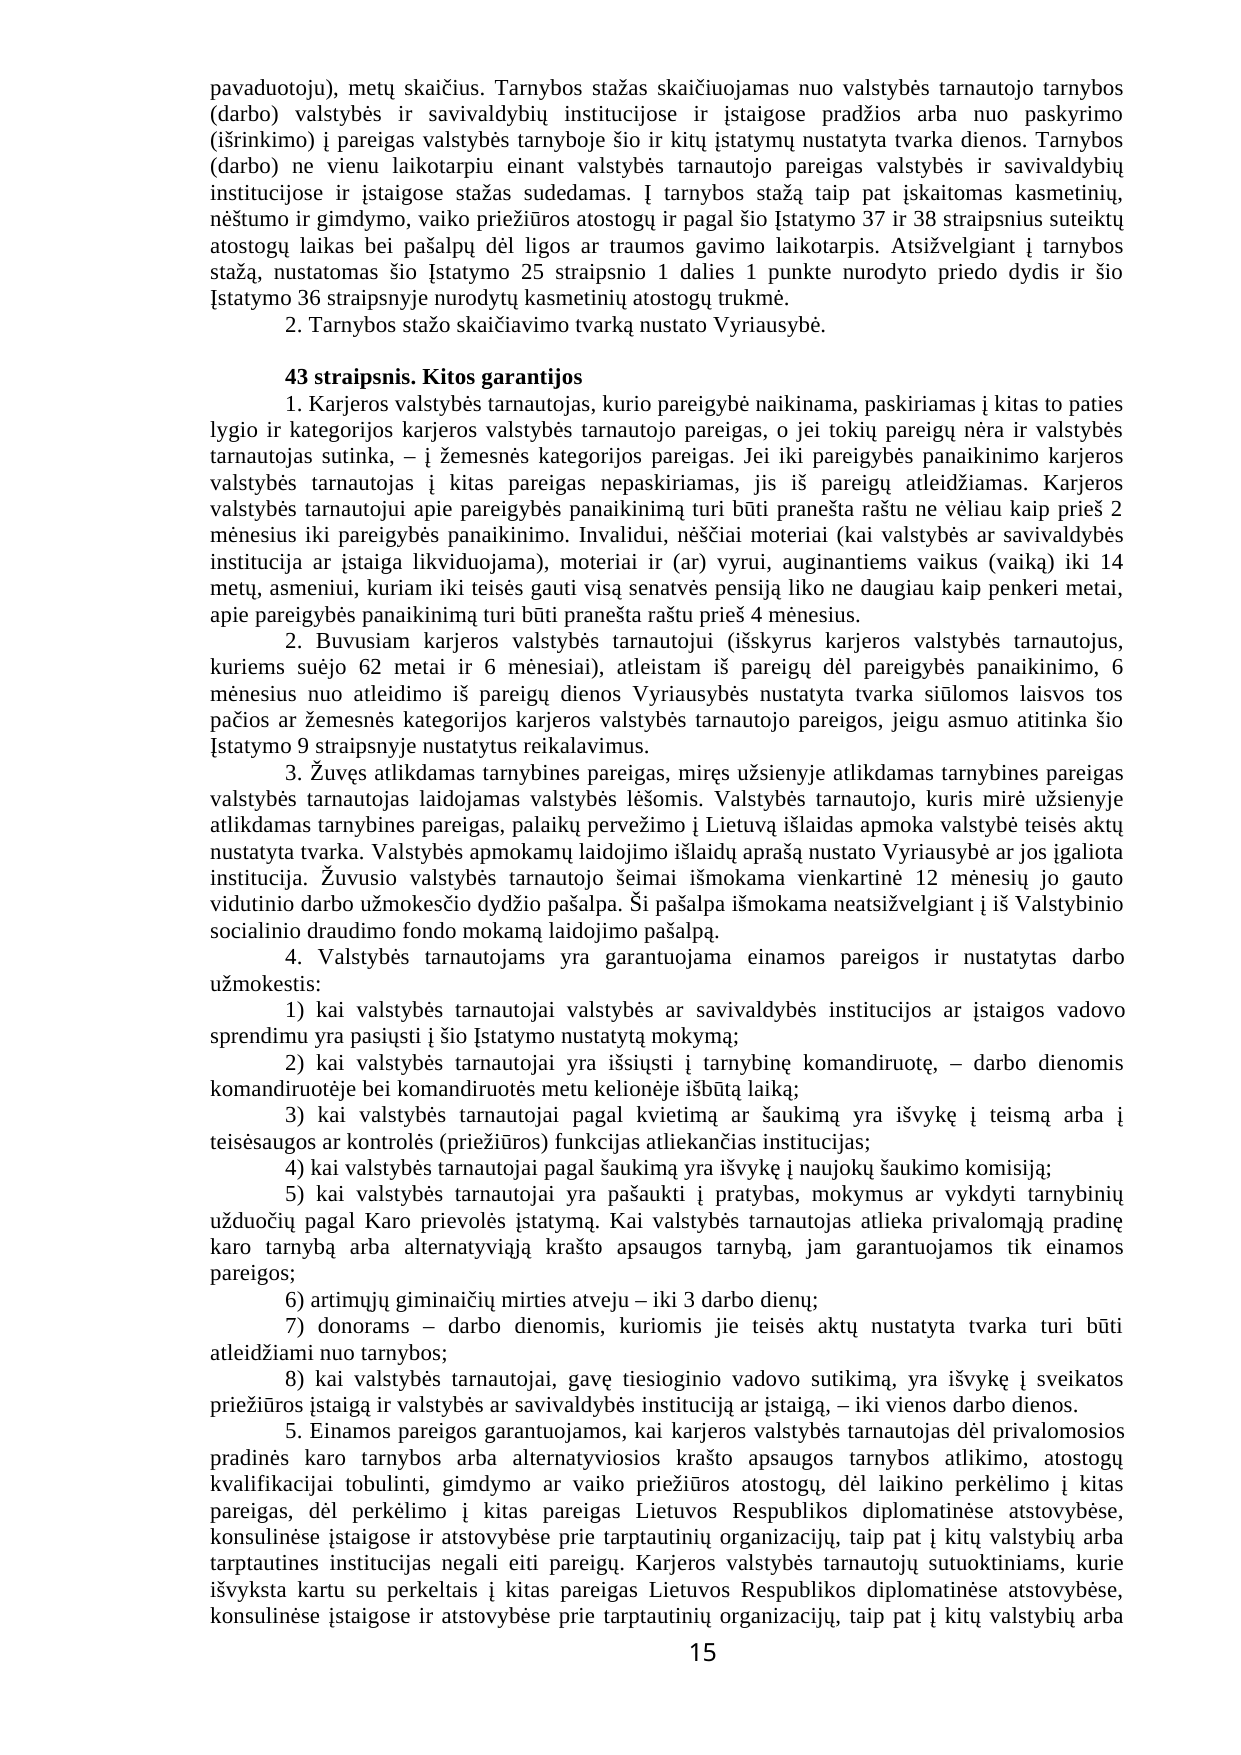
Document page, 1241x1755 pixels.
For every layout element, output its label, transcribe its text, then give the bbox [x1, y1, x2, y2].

text pavaduotoju), metų skaičius. Tarnybos stažas skaičiuojamas nuo valstybės tarnautojo tarnybos (darbo) valstybės ir savivaldybių institucijose ir įstaigose pradžios arba nuo paskyrimo (išrinkimo) į pareigas valstybės tarnyboje šio ir kitų įstatymų nustatyta tvarka dienos. Tarnybos (darbo) ne vienu laikotarpiu einant valstybės tarnautojo pareigas valstybės ir savivaldybių institucijose ir įstaigose stažas sudedamas. Į tarnybos stažą taip pat įskaitomas kasmetinių, nėštumo ir gimdymo, vaiko priežiūros atostogų ir pagal šio Įstatymo 37 ir 38 straipsnius suteiktų atostogų laikas bei pašalpų dėl ligos ar traumos gavimo laikotarpis. Atsižvelgiant į tarnybos stažą, nustatomas šio Įstatymo 25 straipsnio 1 dalies 1 punkte nurodyto priedo dydis ir šio Įstatymo 36 straipsnyje nurodytų kasmetinių atostogų trukmė. [210, 73, 1126, 311]
text 1) kai valstybės tarnautojai valstybės ar savivaldybės institucijos ar įstaigos vadovo sprendimu yra pasiųsti į šio Įstatymo nustatytą mokymą; [210, 996, 1126, 1049]
text 8) kai valstybės tarnautojai, gavę tiesioginio vadovo sutikimą, yra išvykę į sveikatos priežiūros įstaigą ir valstybės ar savivaldybės instituciją ar įstaigą, – iki vienos darbo dienos. [210, 1365, 1126, 1418]
text 2. Tarnybos stažo skaičiavimo tvarką nustato Vyriausybė. [210, 311, 1126, 337]
text 3) kai valstybės tarnautojai pagal kvietimą ar šaukimą yra išvykę į teismą arba į teisėsaugos ar kontrolės (priežiūros) funkcijas atliekančias institucijas; [210, 1101, 1126, 1154]
text 3. Žuvęs atlikdamas tarnybines pareigas, miręs užsienyje atlikdamas tarnybines pareigas valstybės tarnautojas laidojamas valstybės lėšomis. Valstybės tarnautojo, kuris mirė užsienyje atlikdamas tarnybines pareigas, palaikų pervežimo į Lietuvą išlaidas apmoka valstybė teisės aktų nustatyta tvarka. Valstybės apmokamų laidojimo išlaidų aprašą nustato Vyriausybė ar jos įgaliota institucija. Žuvusio valstybės tarnautojo šeimai išmokama vienkartinė 12 mėnesių jo gauto vidutinio darbo užmokesčio dydžio pašalpa. Ši pašalpa išmokama neatsižvelgiant į iš Valstybinio socialinio draudimo fondo mokamą laidojimo pašalpą. [210, 759, 1126, 943]
text 6) artimųjų giminaičių mirties atveju – iki 3 darbo dienų; [210, 1286, 1126, 1312]
text 1. Karjeros valstybės tarnautojas, kurio pareigybė naikinama, paskiriamas į kitas to paties lygio ir kategorijos karjeros valstybės tarnautojo pareigas, o jei tokių pareigų nėra ir valstybės tarnautojas sutinka, – į žemesnės kategorijos pareigas. Jei iki pareigybės panaikinimo karjeros valstybės tarnautojas į kitas pareigas nepaskiriamas, jis iš pareigų atleidžiamas. Karjeros valstybės tarnautojui apie pareigybės panaikinimą turi būti pranešta raštu ne vėliau kaip prieš 2 mėnesius iki pareigybės panaikinimo. Invalidui, nėščiai moteriai (kai valstybės ar savivaldybės institucija ar įstaiga likviduojama), moteriai ir (ar) vyrui, auginantiems vaikus (vaiką) iki 14 metų, asmeniui, kuriam iki teisės gauti visą senatvės pensiją liko ne daugiau kaip penkeri metai, apie pareigybės panaikinimą turi būti pranešta raštu prieš 4 mėnesius. [210, 390, 1126, 627]
text 7) donorams – darbo dienomis, kuriomis jie teisės aktų nustatyta tvarka turi būti atleidžiami nuo tarnybos; [210, 1312, 1126, 1365]
text 4) kai valstybės tarnautojai pagal šaukimą yra išvykę į naujokų šaukimo komisiją; [210, 1154, 1126, 1180]
text 2. Buvusiam karjeros valstybės tarnautojui (išskyrus karjeros valstybės tarnautojus, kuriems suėjo 62 metai ir 6 mėnesiai), atleistam iš pareigų dėl pareigybės panaikinimo, 6 mėnesius nuo atleidimo iš pareigų dienos Vyriausybės nustatyta tvarka siūlomos laisvos tos pačios ar žemesnės kategorijos karjeros valstybės tarnautojo pareigos, jeigu asmuo atitinka šio Įstatymo 9 straipsnyje nustatytus reikalavimus. [210, 627, 1126, 759]
text 5. Einamos pareigos garantuojamos, kai karjeros valstybės tarnautojas dėl privalomosios pradinės karo tarnybos arba alternatyviosios krašto apsaugos tarnybos atlikimo, atostogų kvalifikacijai tobulinti, gimdymo ar vaiko priežiūros atostogų, dėl laikino perkėlimo į kitas pareigas, dėl perkėlimo į kitas pareigas Lietuvos Respublikos diplomatinėse atstovybėse, konsulinėse įstaigose ir atstovybėse prie tarptautinių organizacijų, taip pat į kitų valstybių arba tarptautines institucijas negali eiti pareigų. Karjeros valstybės tarnautojų sutuoktiniams, kurie išvyksta kartu su perkeltais į kitas pareigas Lietuvos Respublikos diplomatinėse atstovybėse, konsulinėse įstaigose ir atstovybėse prie tarptautinių organizacijų, taip pat į kitų valstybių arba [210, 1418, 1126, 1628]
text 2) kai valstybės tarnautojai yra išsiųsti į tarnybinę komandiruotę, – darbo dienomis komandiruotėje bei komandiruotės metu kelionėje išbūtą laiką; [210, 1049, 1126, 1101]
text 4. Valstybės tarnautojams yra garantuojama einamos pareigos ir nustatytas darbo užmokestis: [210, 943, 1126, 996]
text 5) kai valstybės tarnautojai yra pašaukti į pratybas, mokymus ar vykdyti tarnybinių užduočių pagal Karo prievolės įstatymą. Kai valstybės tarnautojas atlieka privalomąją pradinę karo tarnybą arba alternatyviąją krašto apsaugos tarnybą, jam garantuojamos tik einamos pareigos; [210, 1180, 1126, 1286]
text 43 straipsnis. Kitos garantijos [210, 363, 1126, 390]
